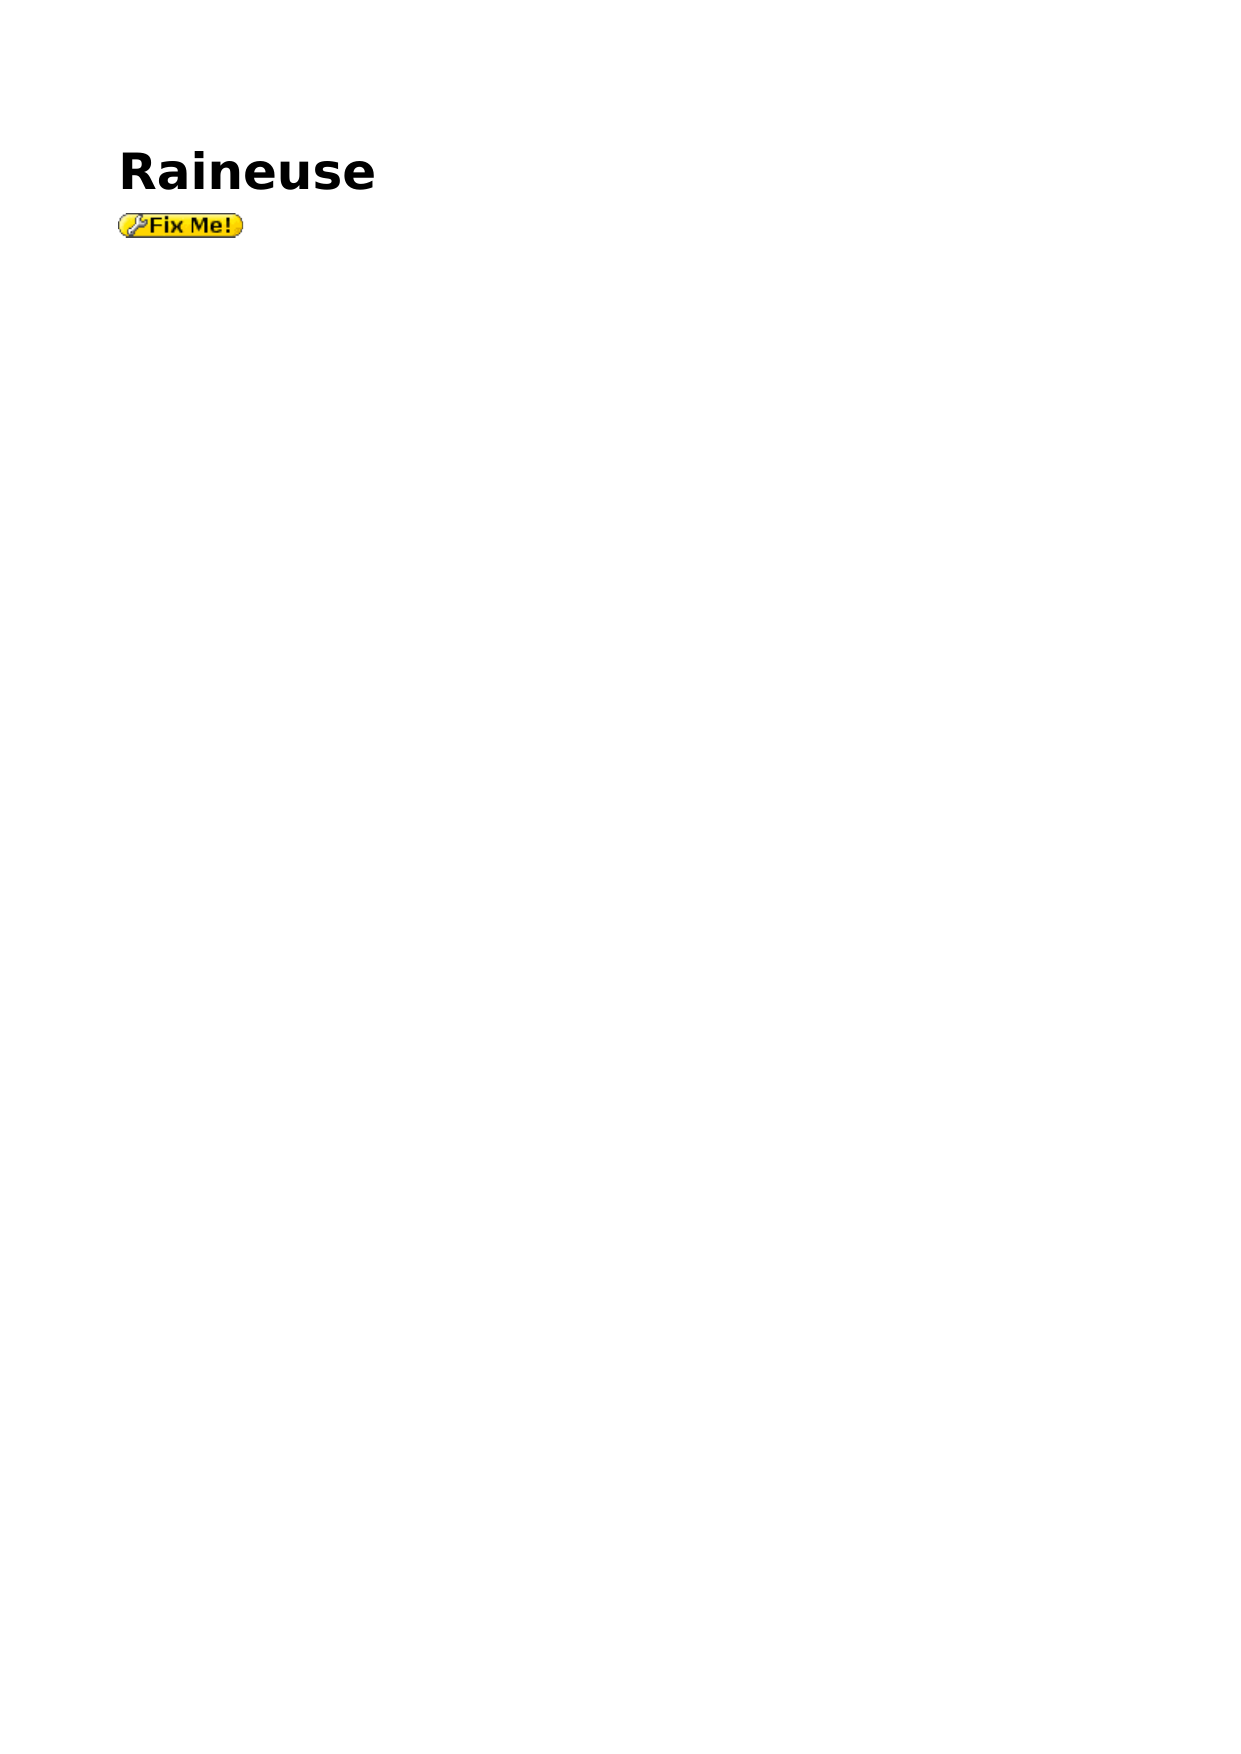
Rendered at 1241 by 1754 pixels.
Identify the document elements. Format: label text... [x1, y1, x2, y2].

picture [118, 213, 244, 238]
subtitle Raineuse [118, 143, 1122, 201]
